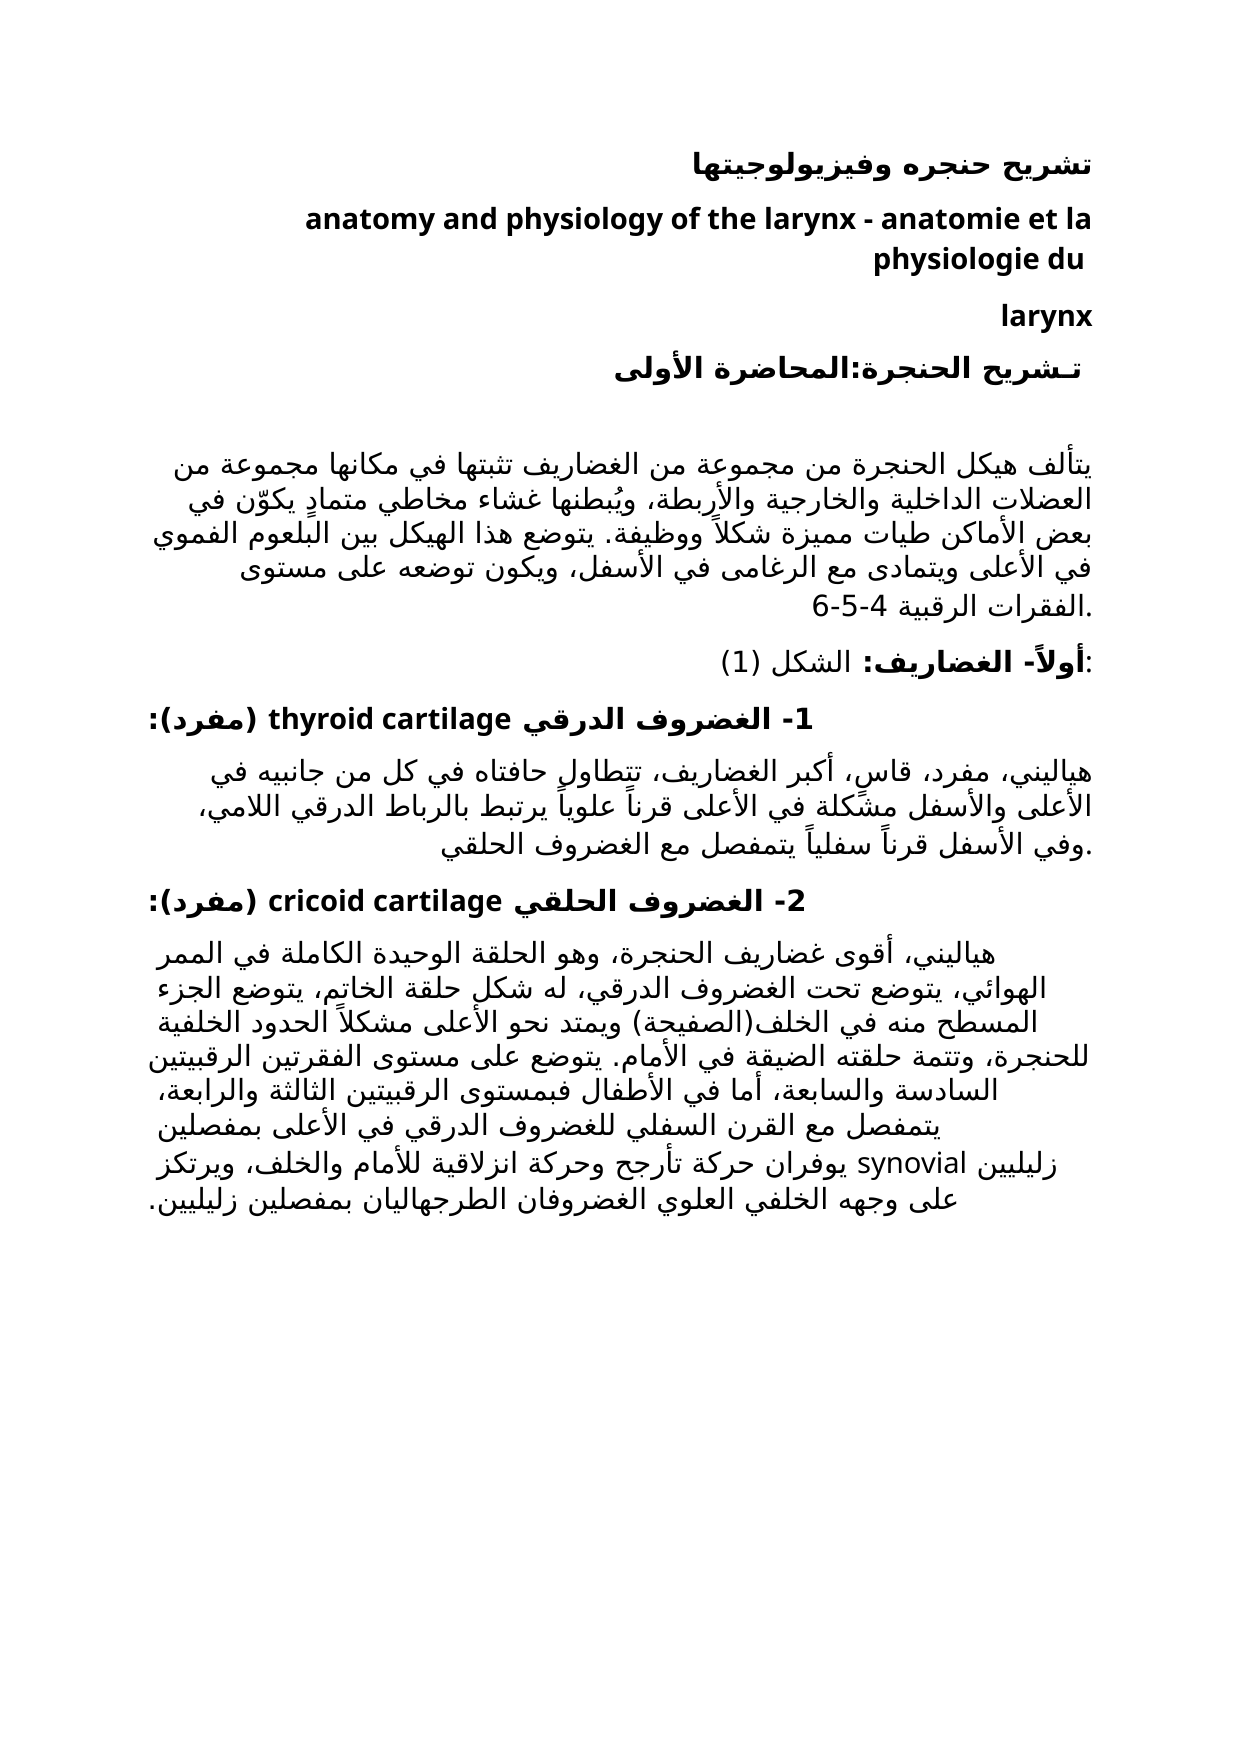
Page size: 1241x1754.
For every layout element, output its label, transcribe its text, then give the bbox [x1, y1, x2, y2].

text 2- الغضروف الحلقي cricoid cartilage (مفرد): [148, 880, 1093, 920]
text تشريح حنجره وفيزيولوجيتها [148, 148, 1093, 182]
text anatomy and physiology of the larynx - anatomie et la physiologie du [148, 198, 1093, 278]
text هياليني، أقوى غضاريف الحنجرة، وهو الحلقة الوحيدة الكاملة في الممر الهوائي، يتوضع تحت الغضروف الدرقي، له شكل حلقة الخاتم، يتوضع الجزء المسطح منه في الخلف(الصفيحة) ويمتد نحو الأعلى مشكلاً الحدود الخلفية للحنجرة، وتتمة حلقته الضيقة في الأمام. يتوضع على مستوى الفقرتين الرقبيتين السادسة والسابعة، أما في الأطفال فبمستوى الرقبيتين الثالثة والرابعة، يتمفصل مع القرن السفلي للغضروف الدرقي في الأعلى بمفصلين زليليين synovial يوفران حركة تأرجح وحركة انزلاقية للأمام والخلف، ويرتكز على وجهه الخلفي العلوي الغضروفان الطرجهاليان بمفصلين زليليين. [148, 937, 1093, 1216]
text أولاً- الغضاريف: الشكل (1): [148, 641, 1093, 681]
text يتألف هيكل الحنجرة من مجموعة من الغضاريف تثبتها في مكانها مجموعة من العضلات الداخلية والخارجية والأربطة، ويُبطنها غشاء مخاطي متمادٍ يكوّن في بعض الأماكن طيات مميزة شكلاً ووظيفة. يتوضع هذا الهيكل بين البلعوم الفموي في الأعلى ويتمادى مع الرغامى في الأسفل، ويكون توضعه على مستوى الفقرات الرقبية 4-5-6. [148, 448, 1093, 624]
text 1- الغضروف الدرقي thyroid cartilage (مفرد): [148, 698, 1093, 738]
text تـشريح الحنجرة:المحاضرة الأولى [148, 352, 1093, 386]
text larynx [148, 295, 1093, 335]
text هياليني، مفرد، قاسٍ، أكبر الغضاريف، تتطاول حافتاه في كل من جانبيه في الأعلى والأسفل مشكلة في الأعلى قرناً علوياً يرتبط بالرباط الدرقي اللامي، وفي الأسفل قرناً سفلياً يتمفصل مع الغضروف الحلقي. [148, 755, 1093, 863]
